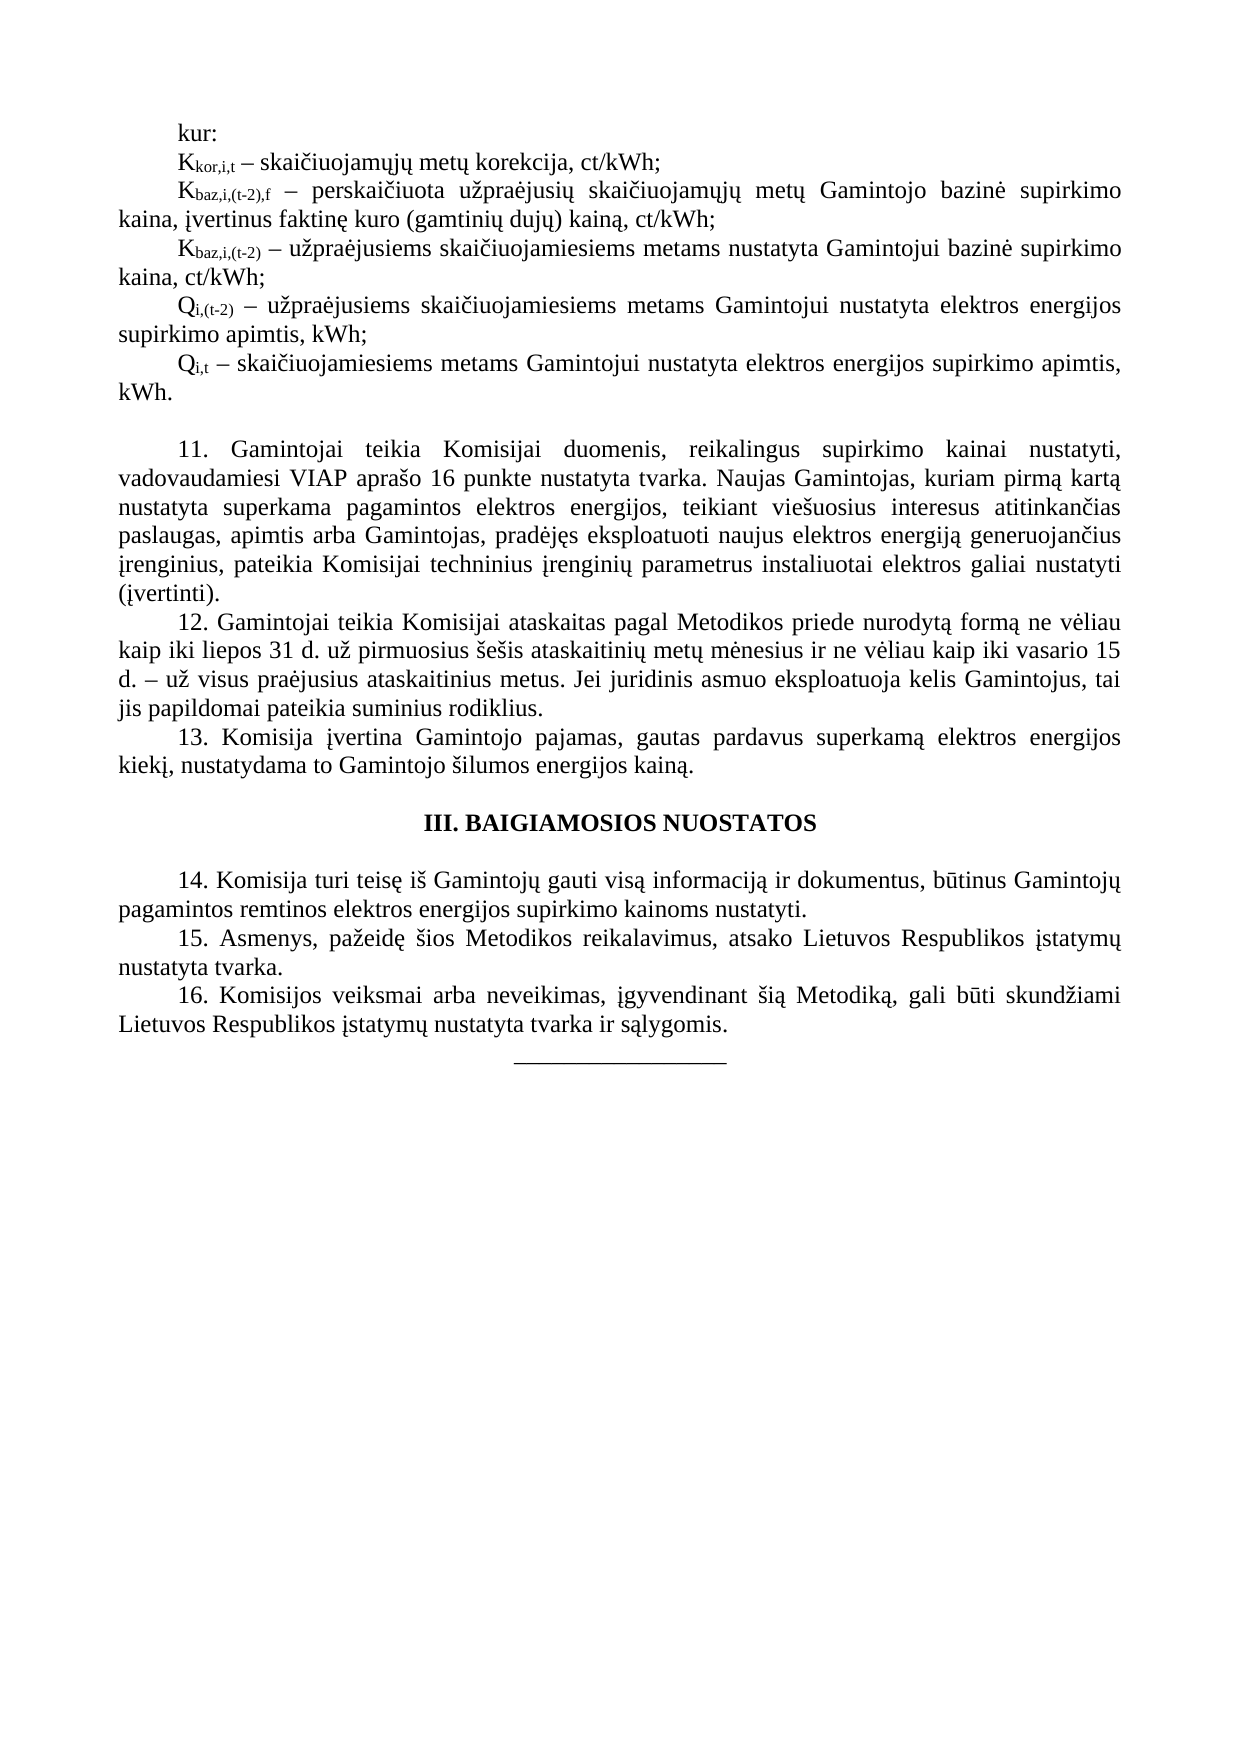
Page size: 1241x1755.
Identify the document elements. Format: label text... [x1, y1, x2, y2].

text kur: [118, 118, 1122, 147]
text 13. Komisija įvertina Gamintojo pajamas, gautas pardavus superkamą elektros energijos kiekį, nustatydama to Gamintojo šilumos energijos kainą. [118, 722, 1122, 779]
text 16. Komisijos veiksmai arba neveikimas, įgyvendinant šią Metodiką, gali būti skundžiami Lietuvos Respublikos įstatymų nustatyta tvarka ir sąlygomis. [118, 981, 1122, 1038]
text 15. Asmenys, pažeidę šios Metodikos reikalavimus, atsako Lietuvos Respublikos įstatymų nustatyta tvarka. [118, 923, 1122, 981]
text Qi,(t-2) – užpraėjusiems skaičiuojamiesiems metams Gamintojui nustatyta elektros energijos supirkimo apimtis, kWh; [118, 291, 1122, 348]
text Qi,t – skaičiuojamiesiems metams Gamintojui nustatyta elektros energijos supirkimo apimtis, kWh. [118, 348, 1122, 406]
text 12. Gamintojai teikia Komisijai ataskaitas pagal Metodikos priede nurodytą formą ne vėliau kaip iki liepos 31 d. už pirmuosius šešis ataskaitinių metų mėnesius ir ne vėliau kaip iki vasario 15 d. – už visus praėjusius ataskaitinius metus. Jei juridinis asmuo eksploatuoja kelis Gamintojus, tai jis papildomai pateikia suminius rodiklius. [118, 607, 1122, 722]
text III. BAIGIAMOSIOS NUOSTATOS [118, 808, 1122, 837]
text 11. Gamintojai teikia Komisijai duomenis, reikalingus supirkimo kainai nustatyti, vadovaudamiesi VIAP aprašo 16 punkte nustatyta tvarka. Naujas Gamintojas, kuriam pirmą kartą nustatyta superkama pagamintos elektros energijos, teikiant viešuosius interesus atitinkančias paslaugas, apimtis arba Gamintojas, pradėjęs eksploatuoti naujus elektros energiją generuojančius įrenginius, pateikia Komisijai techninius įrenginių parametrus instaliuotai elektros galiai nustatyti (įvertinti). [118, 434, 1122, 607]
text Kbaz,i,(t-2) – užpraėjusiems skaičiuojamiesiems metams nustatyta Gamintojui bazinė supirkimo kaina, ct/kWh; [118, 233, 1122, 291]
text _________________ [118, 1038, 1122, 1067]
text Kkor,i,t – skaičiuojamųjų metų korekcija, ct/kWh; [118, 147, 1122, 176]
text Kbaz,i,(t-2),f – perskaičiuota užpraėjusių skaičiuojamųjų metų Gamintojo bazinė supirkimo kaina, įvertinus faktinę kuro (gamtinių dujų) kainą, ct/kWh; [118, 176, 1122, 233]
text 14. Komisija turi teisę iš Gamintojų gauti visą informaciją ir dokumentus, būtinus Gamintojų pagamintos remtinos elektros energijos supirkimo kainoms nustatyti. [118, 866, 1122, 923]
